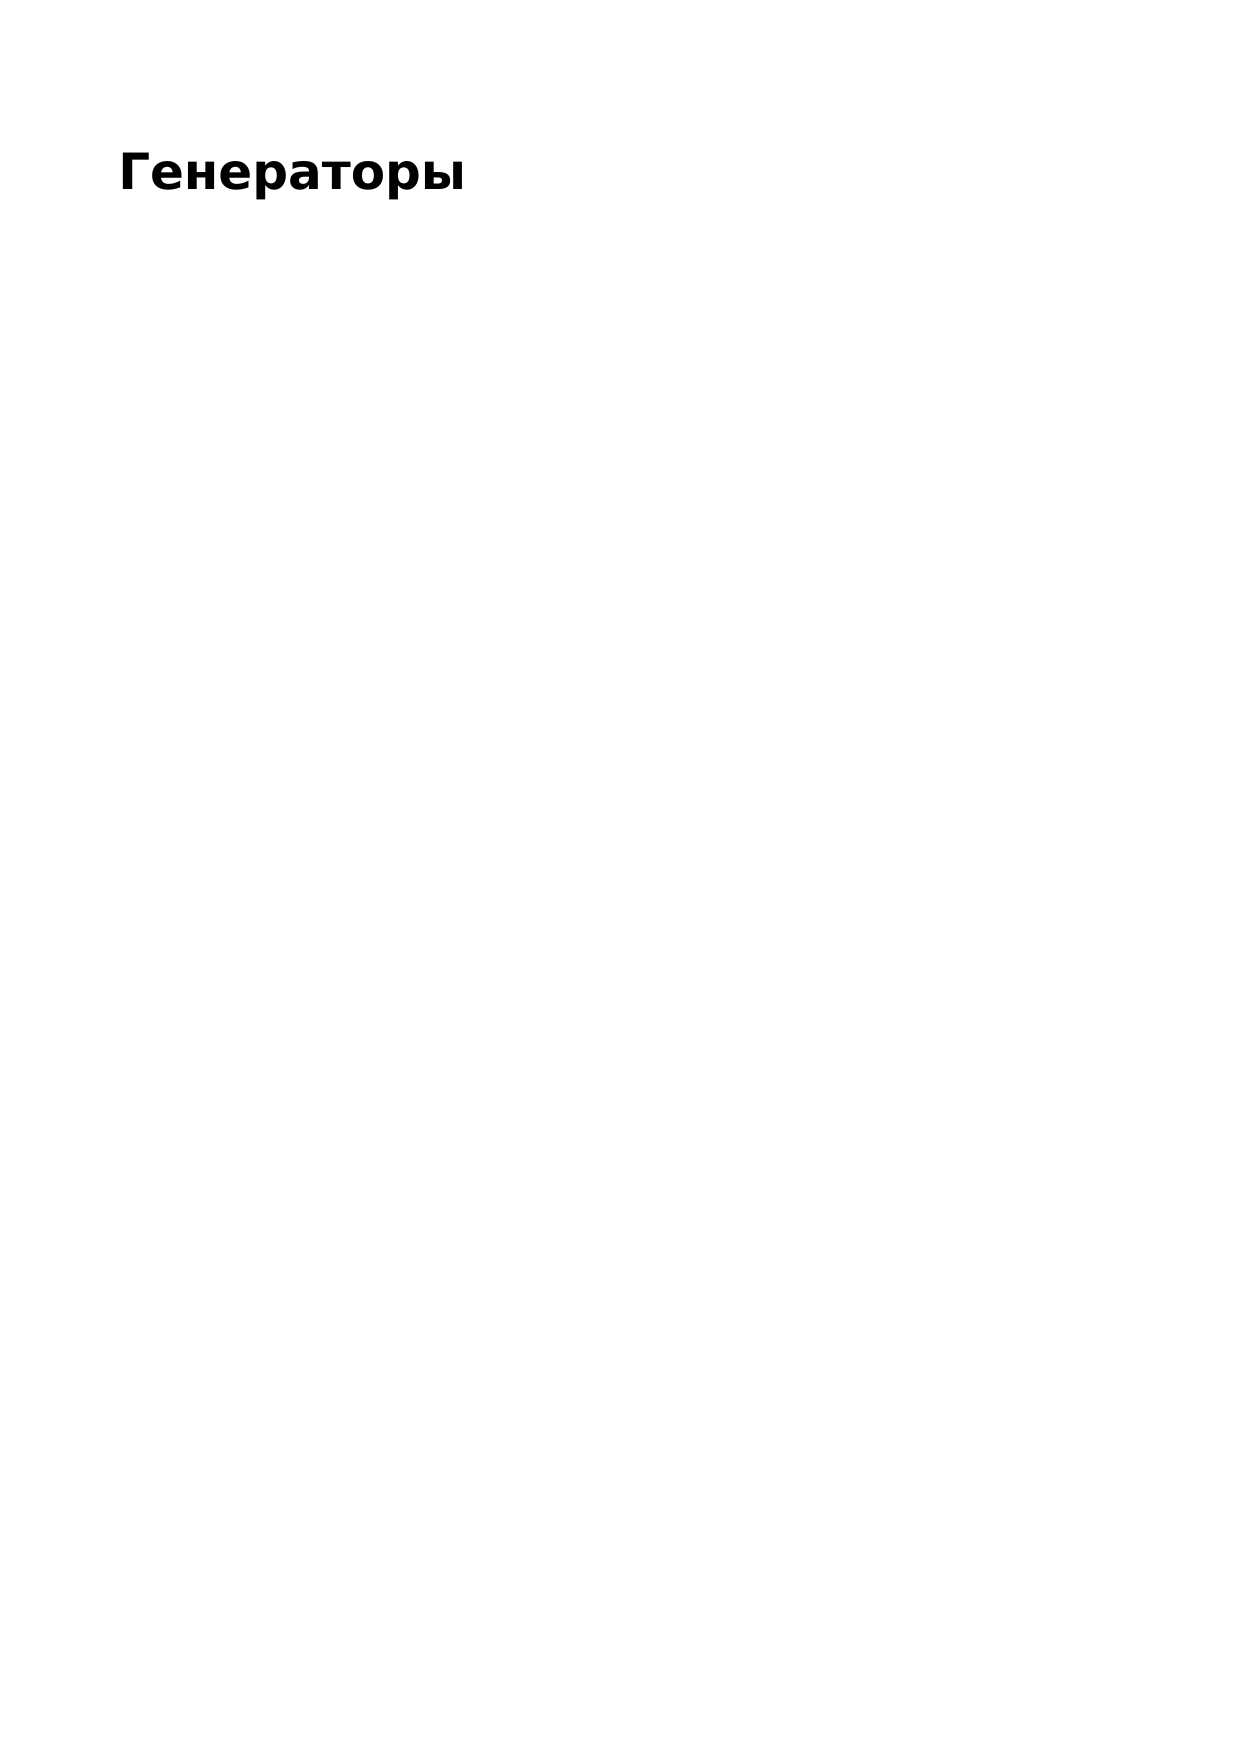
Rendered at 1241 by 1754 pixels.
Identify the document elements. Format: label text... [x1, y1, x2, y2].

subtitle Генераторы [118, 143, 1122, 201]
